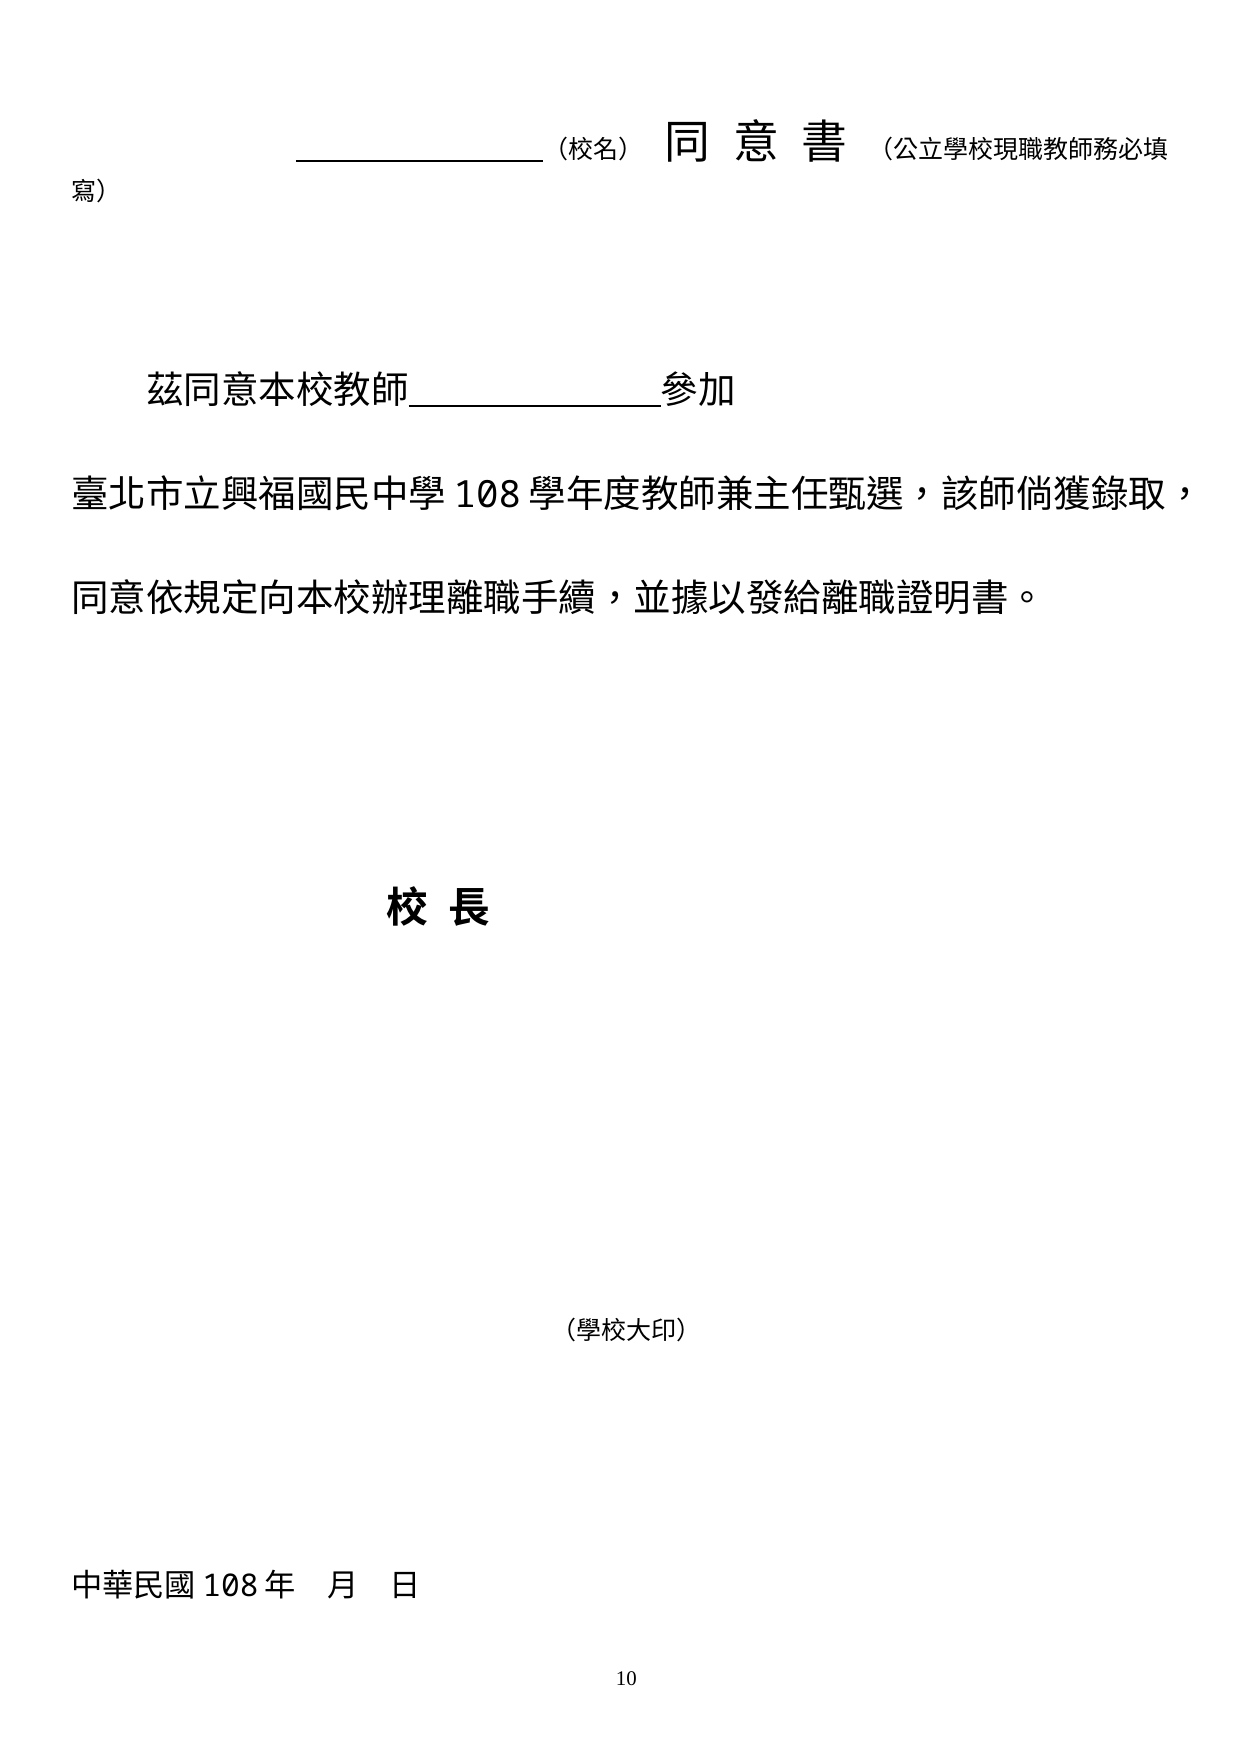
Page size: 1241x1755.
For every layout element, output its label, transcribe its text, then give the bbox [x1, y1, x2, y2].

text 中華民國108年 月 日 [71, 1560, 1181, 1605]
text 臺北市立興福國民中學108學年度教師兼主任甄選，該師倘獲錄取，同意依規定向本校辦理離職手續，並據以發給離職證明書。 [71, 414, 1181, 622]
text （學校大印） [71, 1247, 1181, 1351]
text 校 長 [71, 831, 1181, 935]
text （校名） 同 意 書 （公立學校現職教師務必填寫） [71, 105, 1181, 207]
text 茲同意本校教師 參加 [71, 310, 1181, 414]
